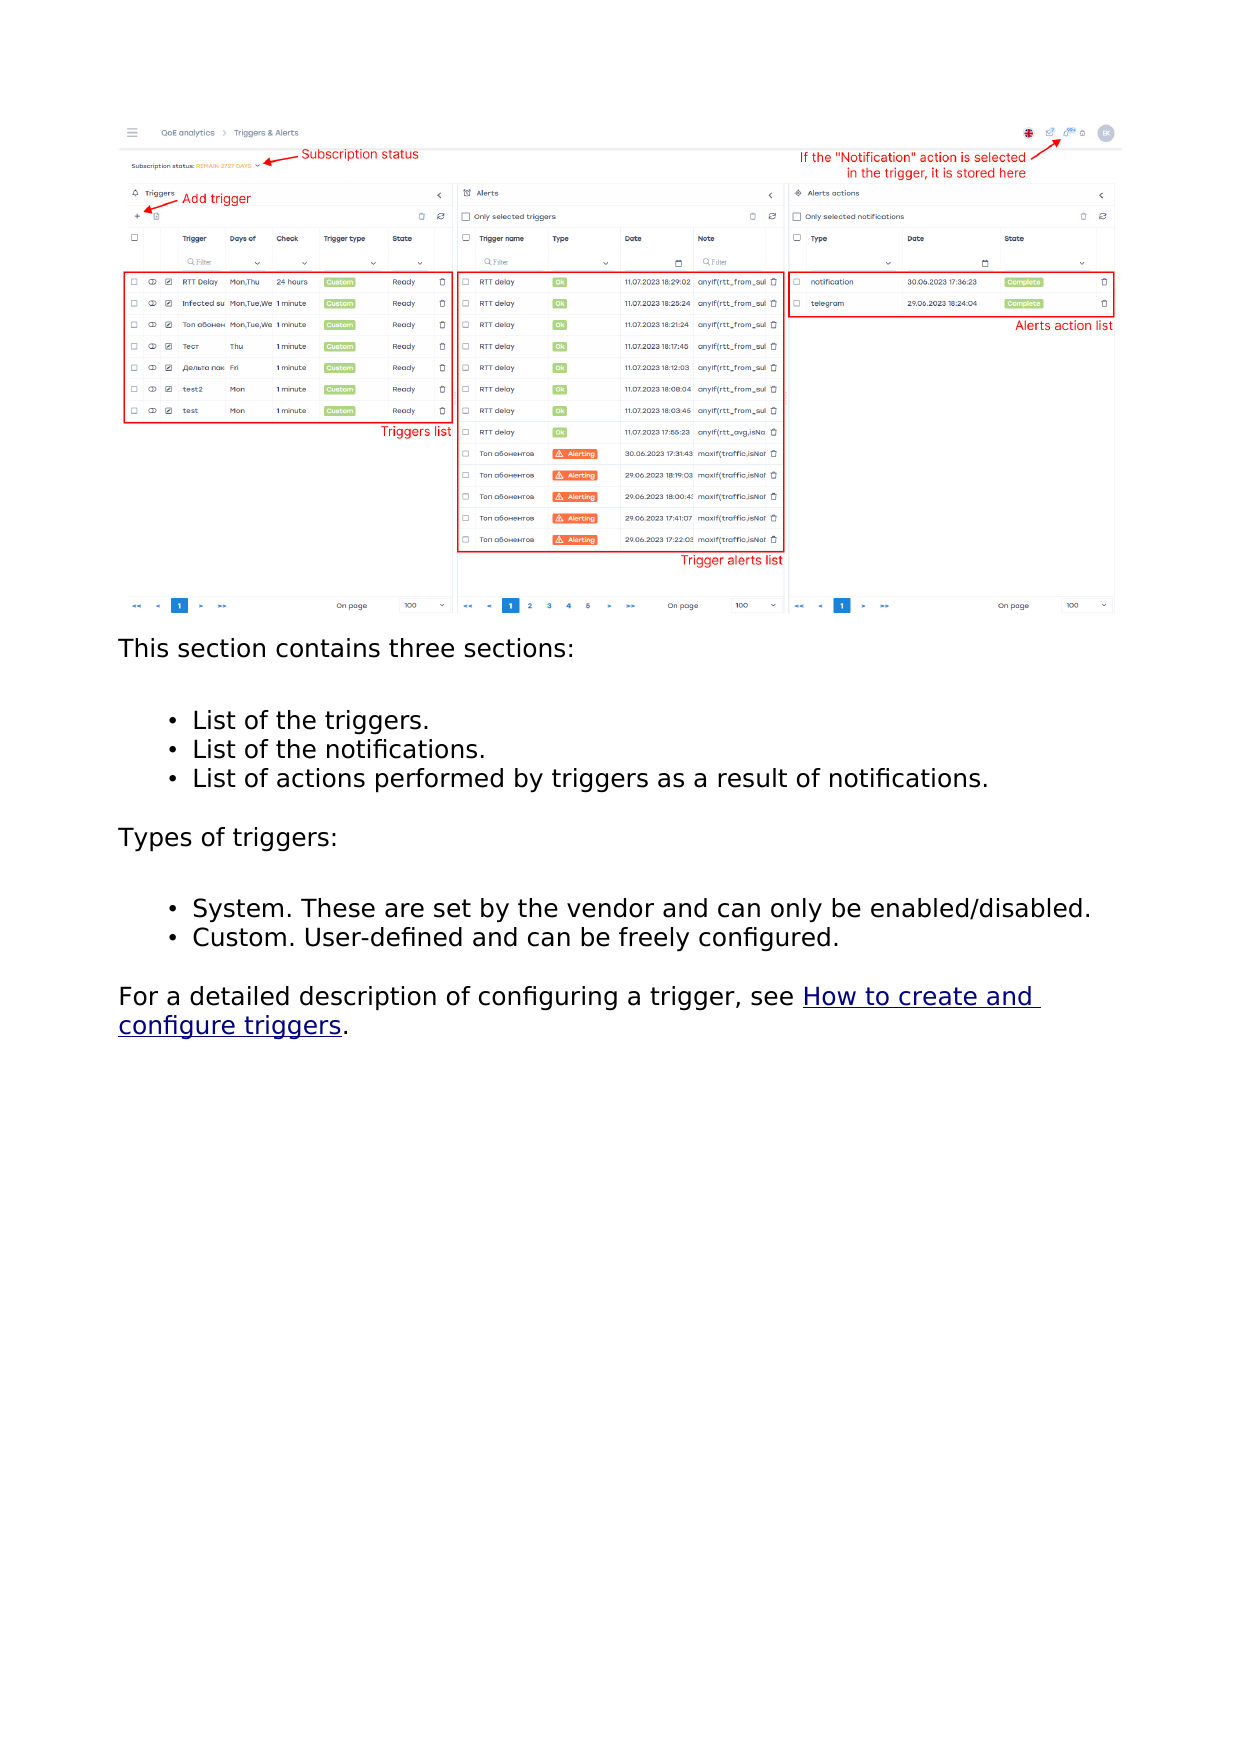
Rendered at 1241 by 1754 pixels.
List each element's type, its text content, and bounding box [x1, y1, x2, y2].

list System. These are set by the vendor and can only be enabled/disabled. [177, 894, 1122, 923]
list List of actions performed by triggers as a result of notifications. [177, 764, 1122, 793]
list List of the triggers. [177, 706, 1122, 735]
text This section contains three sections: [118, 635, 1122, 664]
text For a detailed description of configuring a trigger, see How to create and configure triggers. [118, 982, 1122, 1040]
list List of the notifications. [177, 735, 1122, 764]
picture [118, 118, 1123, 623]
list Custom. User-defined and can be freely configured. [177, 923, 1122, 952]
text Types of triggers: [118, 823, 1122, 852]
